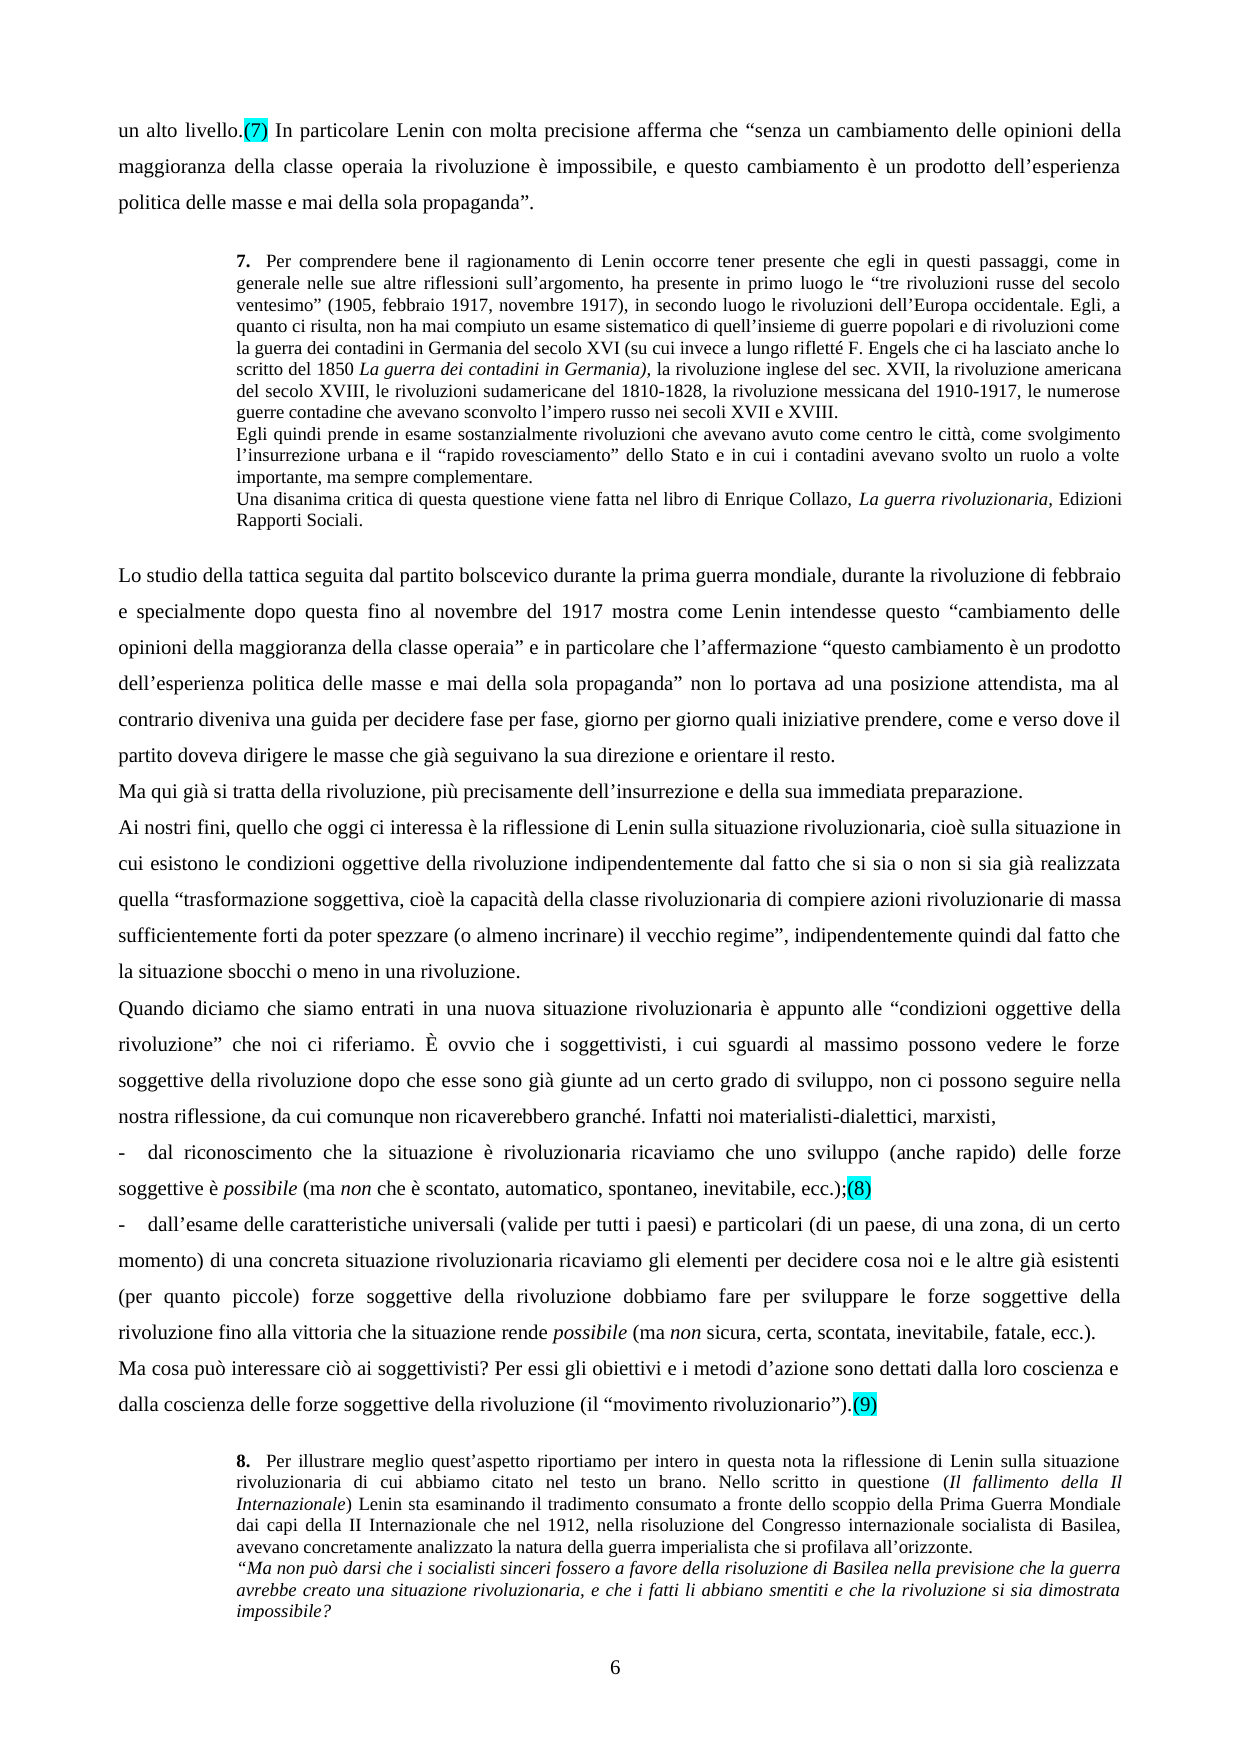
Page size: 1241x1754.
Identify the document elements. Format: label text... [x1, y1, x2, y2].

text Quando diciamo che siamo entrati in una nuova situazione rivoluzionaria è appunto alle “condizioni oggettive della rivoluzione” che noi ci riferiamo. È ovvio che i soggettivisti, i cui sguardi al massimo possono vedere le forze soggettive della rivoluzione dopo che esse sono già giunte ad un certo grado di sviluppo, non ci possono seguire nella nostra riflessione, da cui comunque non ricaverebbero granché. Infatti noi materialisti-dialettici, marxisti, [118, 995, 1122, 1128]
text Ai nostri fini, quello che oggi ci interessa è la riflessione di Lenin sulla situazione rivoluzionaria, cioè sulla situazione in cui esistono le condizioni oggettive della rivoluzione indipendentemente dal fatto che si sia o non si sia già realizzata quella “trasformazione soggettiva, cioè la capacità della classe rivoluzionaria di compiere azioni rivoluzionarie di massa sufficientemente forti da poter spezzare (o almeno incrinare) il vecchio regime”, indipendentemente quindi dal fatto che la situazione sbocchi o meno in una rivoluzione. [118, 815, 1122, 983]
text Egli quindi prende in esame sostanzialmente rivoluzioni che avevano avuto come centro le città, come svolgimento l’insurrezione urbana e il “rapido rovesciamento” dello Stato e in cui i contadini avevano svolto un ruolo a volte importante, ma sempre complementare. [236, 423, 1122, 487]
text Una disanima critica di questa questione viene fatta nel libro di Enrique Collazo, La guerra rivoluzionaria, Edizioni Rapporti Sociali. [236, 487, 1122, 531]
text Ma qui già si tratta della rivoluzione, più precisamente dell’insurrezione e della sua immediata preparazione. [118, 779, 1122, 803]
text “Ma non può darsi che i socialisti sinceri fossero a favore della risoluzione di Basilea nella previsione che la guerra avrebbe creato una situazione rivoluzionaria, e che i fatti li abbiano smentiti e che la rivoluzione si sia dimostrata impossibile? [236, 1557, 1122, 1622]
text un alto livello.(7) In particolare Lenin con molta precisione afferma che “senza un cambiamento delle opinioni della maggioranza della classe operaia la rivoluzione è impossibile, e questo cambiamento è un prodotto dell’esperienza politica delle masse e mai della sola propaganda”. [118, 118, 1122, 214]
text Ma cosa può interessare ciò ai soggettivisti? Per essi gli obiettivi e i metodi d’azione sono dettati dalla loro coscienza e dalla coscienza delle forze soggettive della rivoluzione (il “movimento rivoluzionario”).(9) [118, 1356, 1122, 1416]
text Lo studio della tattica seguita dal partito bolscevico durante la prima guerra mondiale, durante la rivoluzione di febbraio e specialmente dopo questa fino al novembre del 1917 mostra come Lenin intendesse questo “cambiamento delle opinioni della maggioranza della classe operaia” e in particolare che l’affermazione “questo cambiamento è un prodotto dell’esperienza politica delle masse e mai della sola propaganda” non lo portava ad una posizione attendista, ma al contrario diveniva una guida per decidere fase per fase, giorno per giorno quali iniziative prendere, come e verso dove il partito doveva dirigere le masse che già seguivano la sua direzione e orientare il resto. [118, 563, 1122, 767]
text 8. Per illustrare meglio quest’aspetto riportiamo per intero in questa nota la riflessione di Lenin sulla situazione rivoluzionaria di cui abbiamo citato nel testo un brano. Nello scritto in questione (Il fallimento della Il Internazionale) Lenin sta esaminando il tradimento consumato a fronte dello scoppio della Prima Guerra Mondiale dai capi della II Internazionale che nel 1912, nella risoluzione del Congresso internazionale socialista di Basilea, avevano concretamente analizzato la natura della guerra imperialista che si profilava all’orizzonte. [236, 1449, 1122, 1557]
text - dal riconoscimento che la situazione è rivoluzionaria ricaviamo che uno sviluppo (anche rapido) delle forze soggettive è possibile (ma non che è scontato, automatico, spontaneo, inevitabile, ecc.);(8) [118, 1139, 1122, 1200]
text 7. Per comprendere bene il ragionamento di Lenin occorre tener presente che egli in questi passaggi, come in generale nelle sue altre riflessioni sull’argomento, ha presente in primo luogo le “tre rivoluzioni russe del secolo ventesimo” (1905, febbraio 1917, novembre 1917), in secondo luogo le rivoluzioni dell’Europa occidentale. Egli, a quanto ci risulta, non ha mai compiuto un esame sistematico di quell’insieme di guerre popolari e di rivoluzioni come la guerra dei contadini in Germania del secolo XVI (su cui invece a lungo rifletté F. Engels che ci ha lasciato anche lo scritto del 1850 La guerra dei contadini in Germania), la rivoluzione inglese del sec. XVII, la rivoluzione americana del secolo XVIII, le rivoluzioni sudamericane del 1810-1828, la rivoluzione messicana del 1910-1917, le numerose guerre contadine che avevano sconvolto l’impero russo nei secoli XVII e XVIII. [236, 250, 1122, 423]
text - dall’esame delle caratteristiche universali (valide per tutti i paesi) e particolari (di un paese, di una zona, di un certo momento) di una concreta situazione rivoluzionaria ricaviamo gli elementi per decidere cosa noi e le altre già esistenti (per quanto piccole) forze soggettive della rivoluzione dobbiamo fare per sviluppare le forze soggettive della rivoluzione fino alla vittoria che la situazione rende possibile (ma non sicura, certa, scontata, inevitabile, fatale, ecc.). [118, 1212, 1122, 1344]
